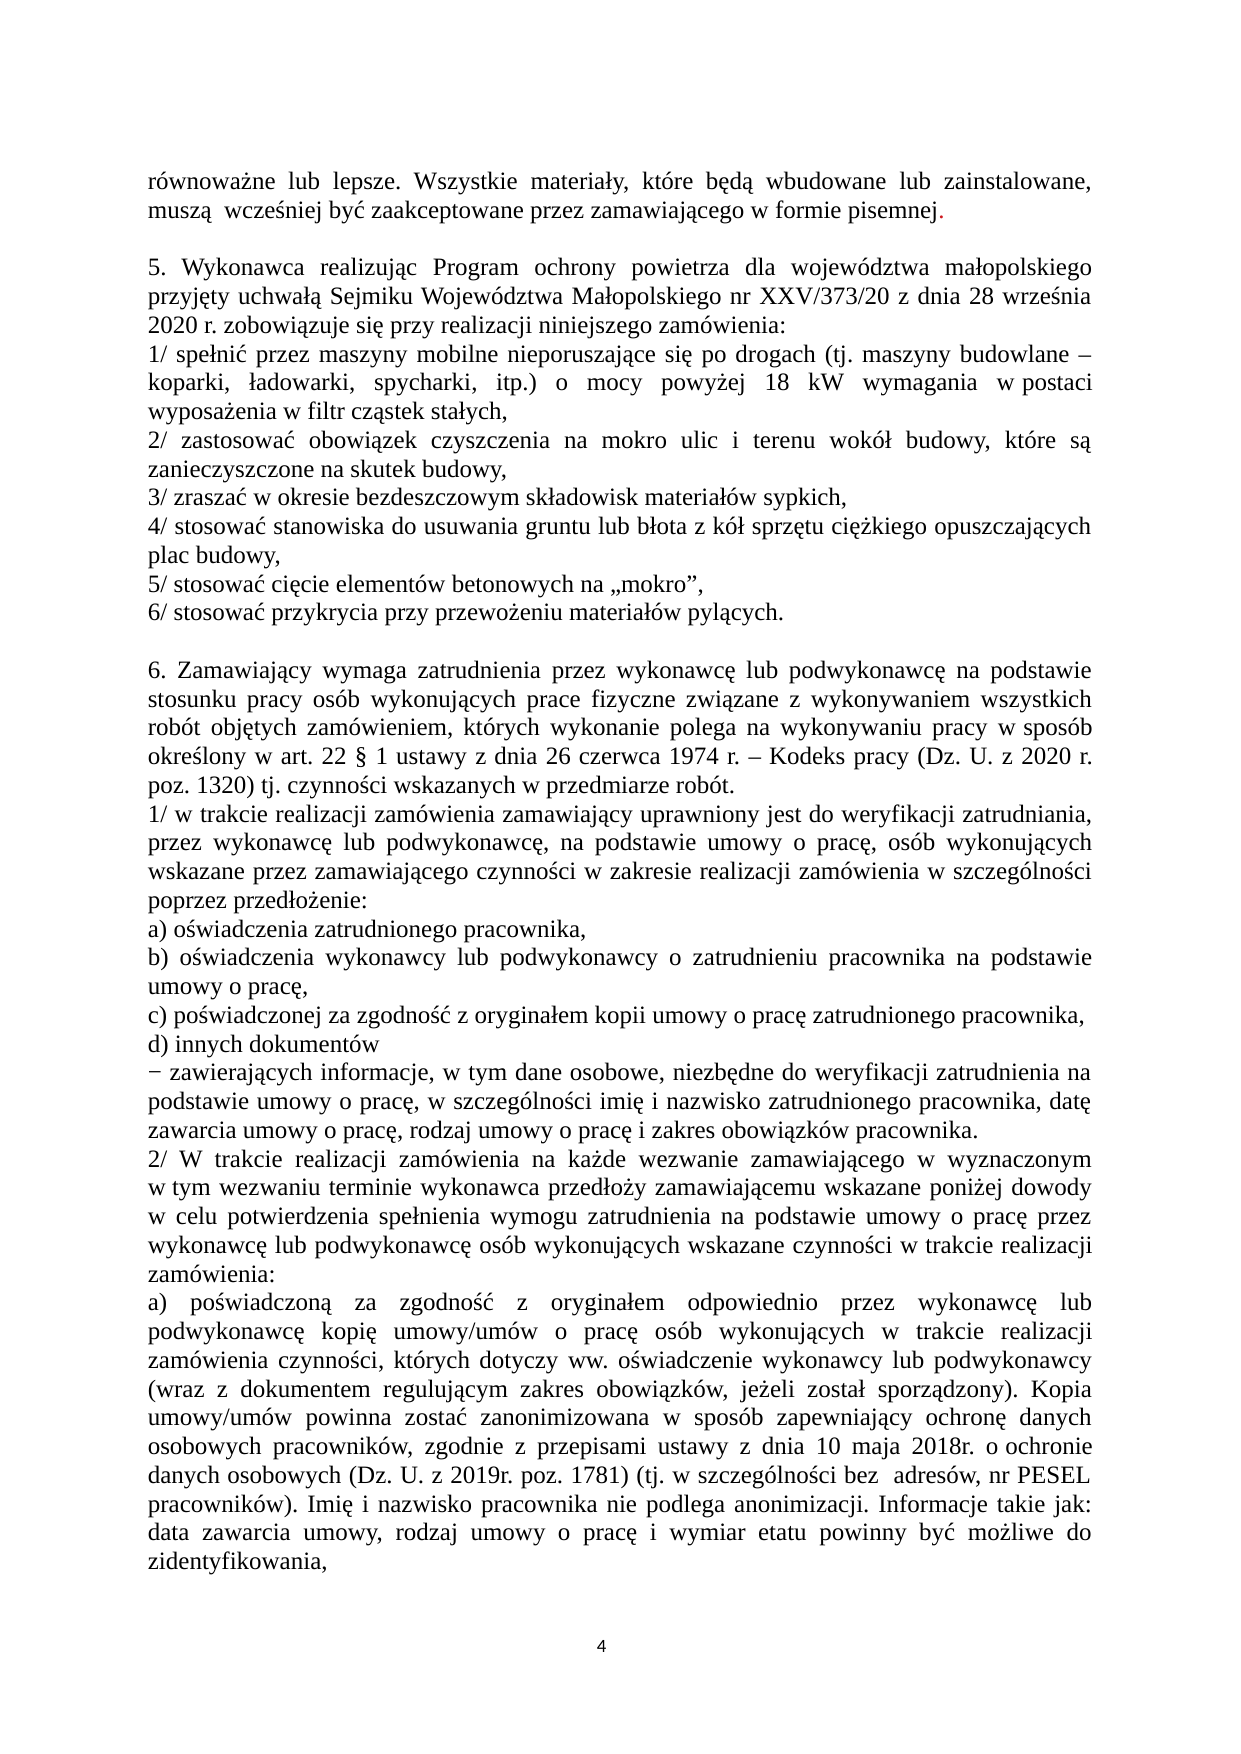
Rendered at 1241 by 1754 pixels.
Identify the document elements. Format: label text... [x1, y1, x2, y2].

text 2/ W trakcie realizacji zamówienia na każde wezwanie zamawiającego w wyznaczonym w tym wezwaniu terminie wykonawca przedłoży zamawiającemu wskazane poniżej dowody w celu potwierdzenia spełnienia wymogu zatrudnienia na podstawie umowy o pracę przez wykonawcę lub podwykonawcę osób wykonujących wskazane czynności w trakcie realizacji zamówienia: [148, 1144, 1093, 1287]
text − zawierających informacje, w tym dane osobowe, niezbędne do weryfikacji zatrudnienia na podstawie umowy o pracę, w szczególności imię i nazwisko zatrudnionego pracownika, datę zawarcia umowy o pracę, rodzaj umowy o pracę i zakres obowiązków pracownika. [148, 1057, 1093, 1144]
text 2/ zastosować obowiązek czyszczenia na mokro ulic i terenu wokół budowy, które są zanieczyszczone na skutek budowy, [148, 425, 1093, 482]
text 6/ stosować przykrycia przy przewożeniu materiałów pylących. [148, 597, 1093, 626]
text d) innych dokumentów [148, 1029, 1093, 1057]
text a) oświadczenia zatrudnionego pracownika, [148, 914, 1093, 942]
text równoważne lub lepsze. Wszystkie materiały, które będą wbudowane lub zainstalowane, muszą wcześniej być zaakceptowane przez zamawiającego w formie pisemnej. [148, 166, 1093, 224]
text 5. Wykonawca realizując Program ochrony powietrza dla województwa małopolskiego przyjęty uchwałą Sejmiku Województwa Małopolskiego nr XXV/373/20 z dnia 28 września 2020 r. zobowiązuje się przy realizacji niniejszego zamówienia: [148, 252, 1093, 339]
text 1/ spełnić przez maszyny mobilne nieporuszające się po drogach (tj. maszyny budowlane – koparki, ładowarki, spycharki, itp.) o mocy powyżej 18 kW wymagania w postaci wyposażenia w filtr cząstek stałych, [148, 339, 1093, 425]
text c) poświadczonej za zgodność z oryginałem kopii umowy o pracę zatrudnionego pracownika, [148, 1000, 1093, 1029]
text 5/ stosować cięcie elementów betonowych na „mokro”, [148, 569, 1093, 597]
text 4/ stosować stanowiska do usuwania gruntu lub błota z kół sprzętu ciężkiego opuszczających plac budowy, [148, 511, 1093, 569]
text b) oświadczenia wykonawcy lub podwykonawcy o zatrudnieniu pracownika na podstawie umowy o pracę, [148, 942, 1093, 1000]
text 1/ w trakcie realizacji zamówienia zamawiający uprawniony jest do weryfikacji zatrudniania, przez wykonawcę lub podwykonawcę, na podstawie umowy o pracę, osób wykonujących wskazane przez zamawiającego czynności w zakresie realizacji zamówienia w szczególności poprzez przedłożenie: [148, 799, 1093, 914]
text 6. Zamawiający wymaga zatrudnienia przez wykonawcę lub podwykonawcę na podstawie stosunku pracy osób wykonujących prace fizyczne związane z wykonywaniem wszystkich robót objętych zamówieniem, których wykonanie polega na wykonywaniu pracy w sposób określony w art. 22 § 1 ustawy z dnia 26 czerwca 1974 r. – Kodeks pracy (Dz. U. z 2020 r. poz. 1320) tj. czynności wskazanych w przedmiarze robót. [148, 655, 1093, 799]
text a) poświadczoną za zgodność z oryginałem odpowiednio przez wykonawcę lub podwykonawcę kopię umowy/umów o pracę osób wykonujących w trakcie realizacji zamówienia czynności, których dotyczy ww. oświadczenie wykonawcy lub podwykonawcy (wraz z dokumentem regulującym zakres obowiązków, jeżeli został sporządzony). Kopia umowy/umów powinna zostać zanonimizowana w sposób zapewniający ochronę danych osobowych pracowników, zgodnie z przepisami ustawy z dnia 10 maja 2018r. o ochronie danych osobowych (Dz. U. z 2019r. poz. 1781) (tj. w szczególności bez adresów, nr PESEL pracowników). Imię i nazwisko pracownika nie podlega anonimizacji. Informacje takie jak: data zawarcia umowy, rodzaj umowy o pracę i wymiar etatu powinny być możliwe do zidentyfikowania, [148, 1287, 1093, 1575]
text 3/ zraszać w okresie bezdeszczowym składowisk materiałów sypkich, [148, 482, 1093, 511]
